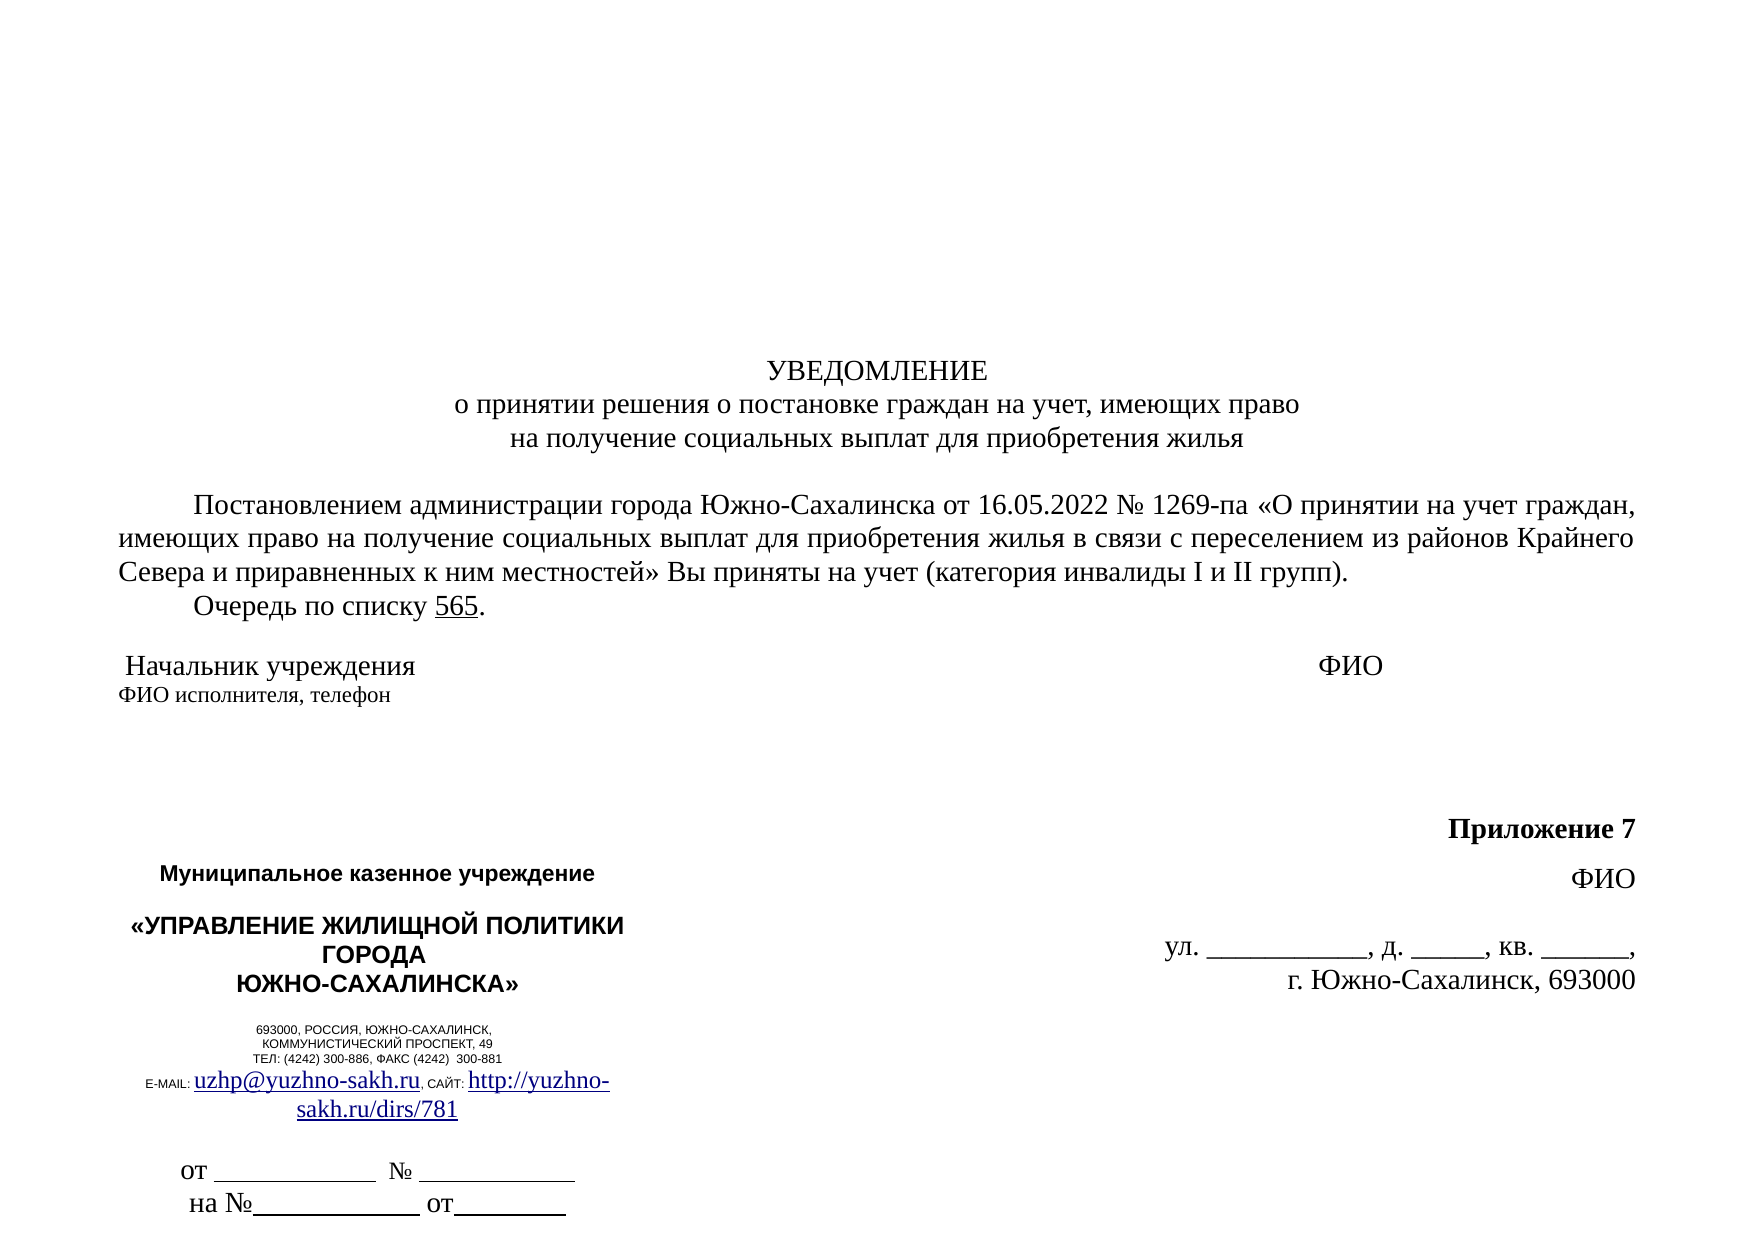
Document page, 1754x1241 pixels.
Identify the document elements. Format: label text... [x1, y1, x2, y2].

text «УПРАВЛЕНИЕ ЖИЛИЩНОЙ ПОЛИТИКИ ГОРОДА ЮЖНО-САХАЛИНСКА» [123, 911, 631, 997]
text ФИО исполнителя, телефон [118, 681, 1636, 707]
text УВЕДОМЛЕНИЕ [118, 353, 1636, 386]
text КОММУНИСТИЧЕСКИЙ ПРОСПЕКТ, 49 [123, 1037, 631, 1051]
text Постановлением администрации города Южно-Сахалинска от 16.05.2022 № 1269-па «О принятии на учет граждан, имеющих право на получение социальных выплат для приобретения жилья в связи с переселением из районов Крайнего Севера и приравненных к ним местностей» Вы приняты на учет (категория инвалиды I и II групп). [118, 487, 1636, 588]
text Приложение 7 [631, 811, 1636, 845]
text ул. ___________, д. _____, кв. ______, [631, 928, 1636, 962]
text на получение социальных выплат для приобретения жилья [118, 420, 1636, 453]
text от № [123, 1152, 631, 1185]
text ФИО [631, 861, 1636, 895]
text Муниципальное казенное учреждение [123, 860, 631, 886]
text Очередь по списку 565. [118, 588, 1636, 621]
text на № от [123, 1185, 631, 1215]
text о принятии решения о постановке граждан на учет, имеющих право [118, 386, 1636, 420]
text г. Южно-Сахалинск, 693000 [631, 962, 1636, 996]
text [118, 861, 123, 895]
text Начальник учреждения ФИО [118, 648, 1636, 681]
text E-MAIL: uzhp@yuzhno-sakh.ru, САЙТ: http://yuzhno-sakh.ru/dirs/781 [123, 1066, 631, 1123]
text 693000, РОССИЯ, ЮЖНО-САХАЛИНСК, [123, 1022, 631, 1037]
text ТЕЛ: (4242) 300-886, ФАКС (4242) 300-881 [123, 1051, 631, 1066]
